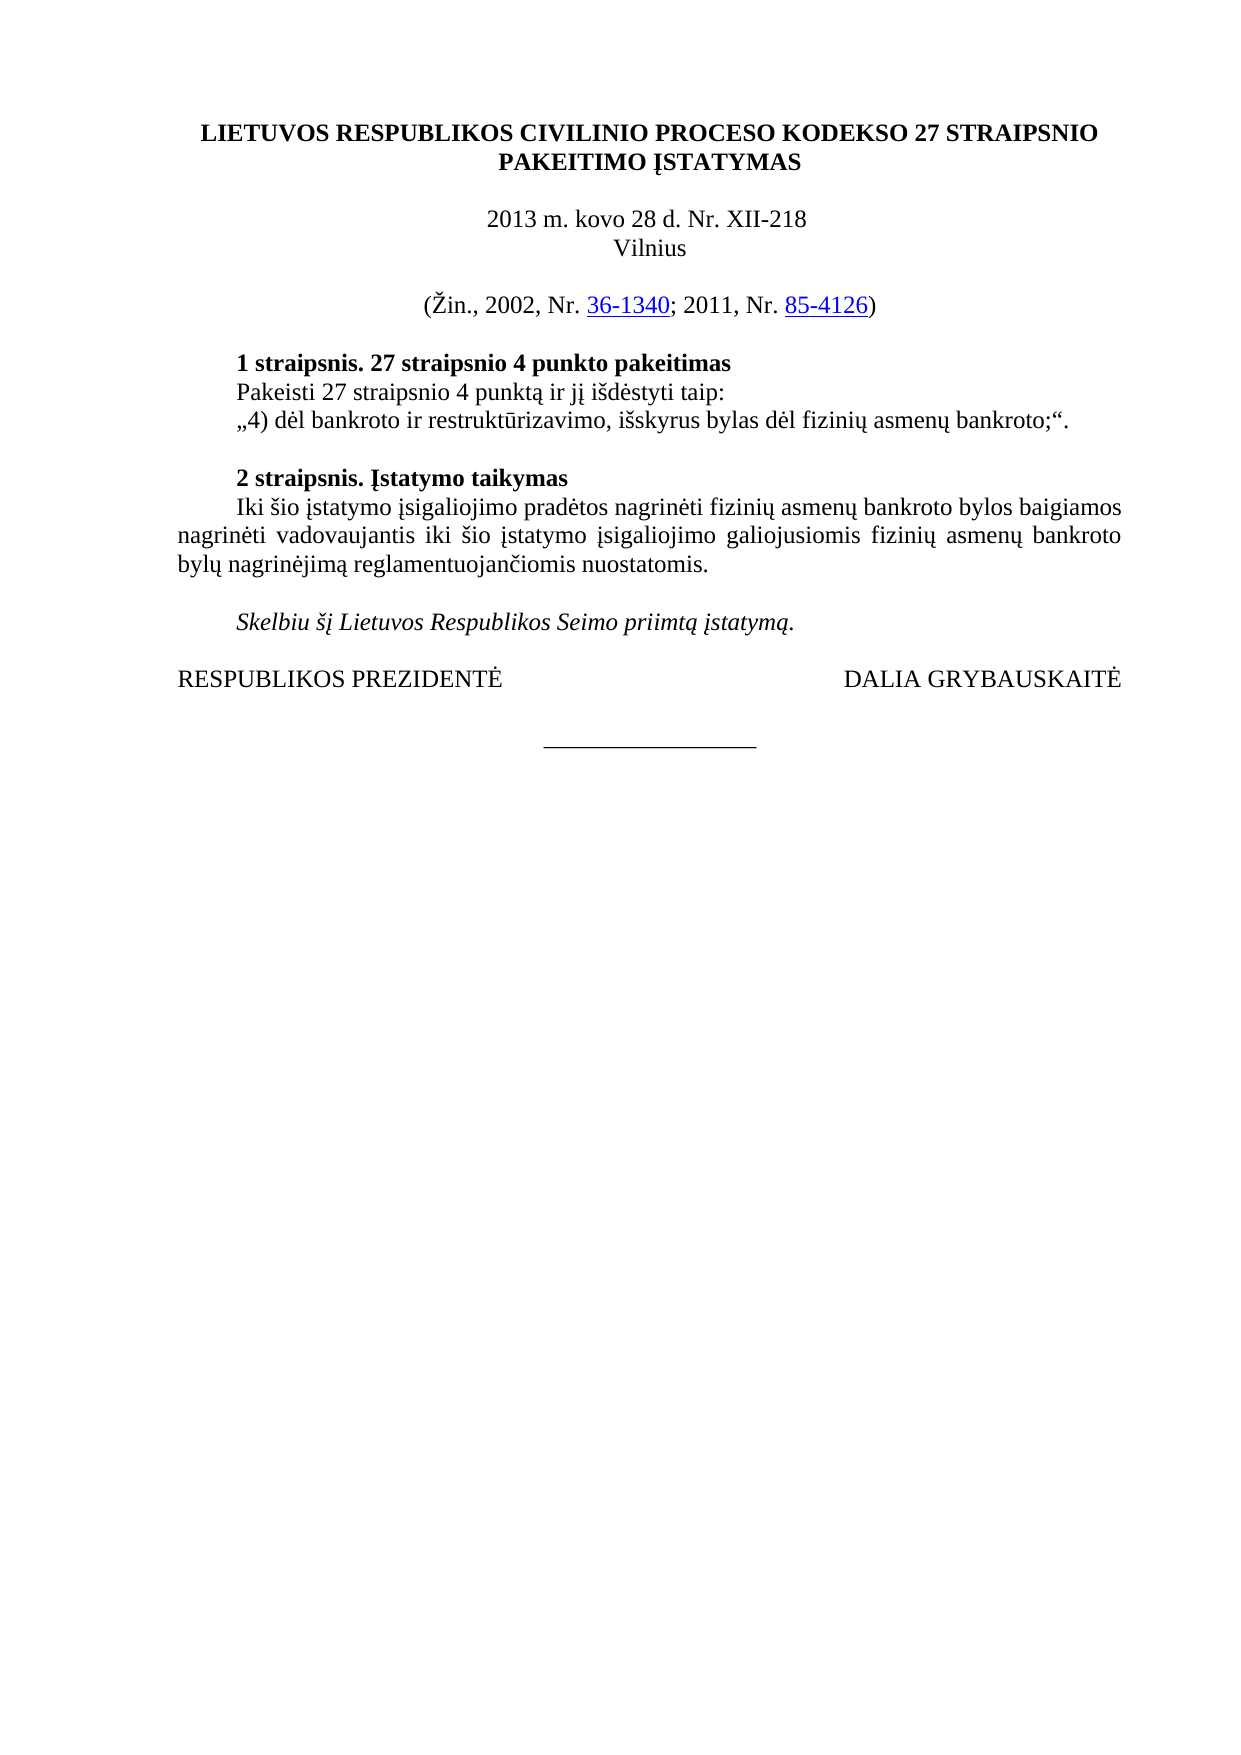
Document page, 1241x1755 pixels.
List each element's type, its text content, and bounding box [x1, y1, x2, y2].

text (Žin., 2002, Nr. 36-1340; 2011, Nr. 85-4126) [177, 291, 1122, 319]
text 1 straipsnis. 27 straipsnio 4 punkto pakeitimas [177, 348, 1122, 377]
text LIETUVOS RESPUBLIKOS CIVILINIO PROCESO KODEKSO 27 STRAIPSNIO PAKEITIMO ĮSTATYMAS [177, 118, 1122, 176]
text Pakeisti 27 straipsnio 4 punktą ir jį išdėstyti taip: [177, 377, 1122, 406]
text 2013 m. kovo 28 d. Nr. XII-218 [177, 204, 1122, 233]
text Vilnius [177, 233, 1122, 262]
text RESPUBLIKOS PREZIDENTĖ DALIA GRYBAUSKAITĖ [177, 664, 1122, 693]
text Iki šio įstatymo įsigaliojimo pradėtos nagrinėti fizinių asmenų bankroto bylos baigiamos nagrinėti vadovaujantis iki šio įstatymo įsigaliojimo galiojusiomis fizinių asmenų bankroto bylų nagrinėjimą reglamentuojančiomis nuostatomis. [177, 492, 1122, 578]
text Skelbiu šį Lietuvos Respublikos Seimo priimtą įstatymą. [177, 607, 1122, 636]
text „4) dėl bankroto ir restruktūrizavimo, išskyrus bylas dėl fizinių asmenų bankroto;“. [177, 406, 1122, 434]
text 2 straipsnis. Įstatymo taikymas [177, 463, 1122, 492]
text _________________ [177, 722, 1122, 751]
